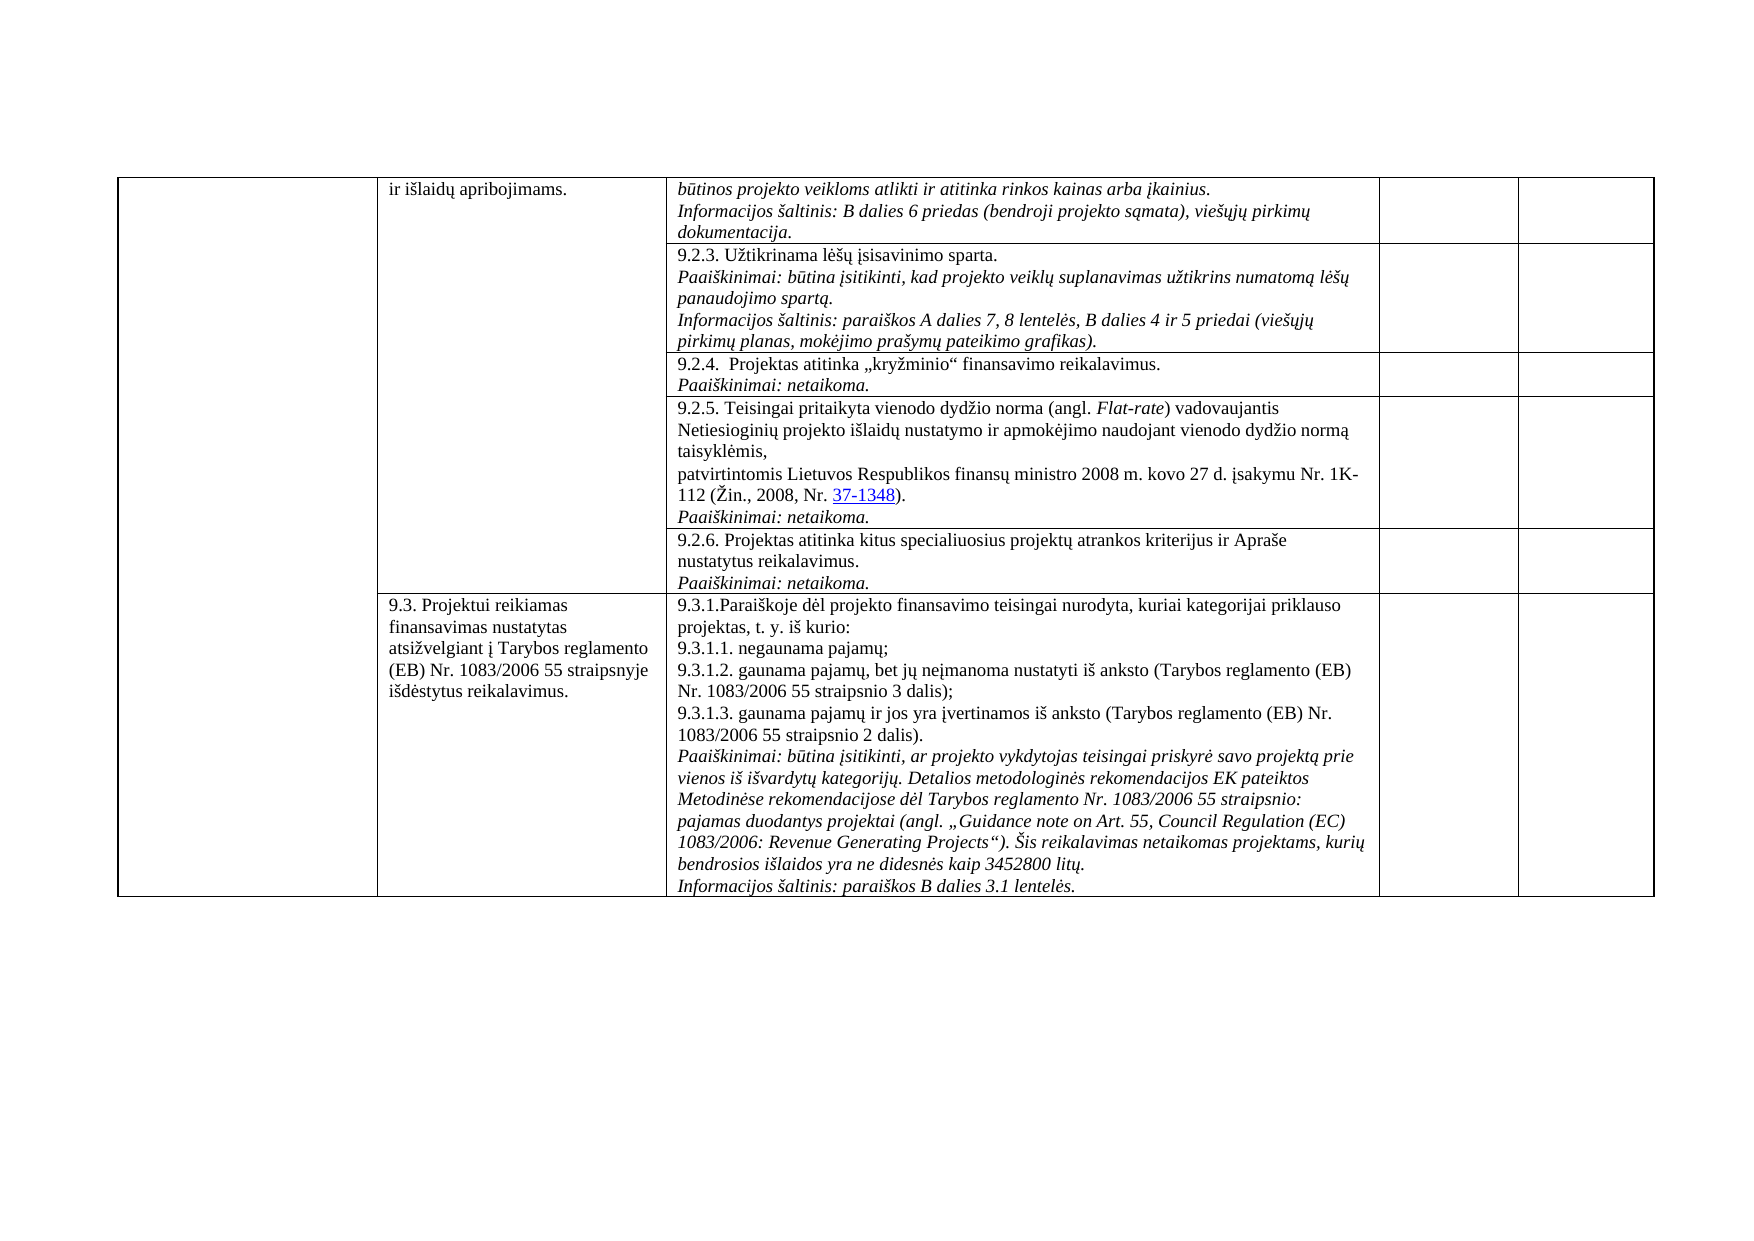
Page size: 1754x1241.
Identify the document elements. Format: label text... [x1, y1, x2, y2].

table_cell [1380, 529, 1518, 593]
table_cell [1380, 462, 1518, 527]
table_cell [1519, 594, 1653, 896]
table_cell ir išlaidų apribojimams. [378, 178, 666, 593]
table_cell [1519, 397, 1653, 462]
table_cell [1380, 244, 1518, 352]
table_cell [1380, 178, 1518, 243]
table_cell 9.2.5. Teisingai pritaikyta vienodo dydžio norma (angl. Flat-rate) vadovaujantis Netiesioginių projekto išlaidų nustatymo ir apmokėjimo naudojant vienodo dydžio normą taisyklėmis, [667, 397, 1379, 462]
table_cell 9.2.3. Užtikrinama lėšų įsisavinimo sparta. Paaiškinimai: būtina įsitikinti, kad projekto veiklų suplanavimas užtikrins numatomą lėšų panaudojimo spartą. Informacijos šaltinis: paraiškos A dalies 7, 8 lentelės, B dalies 4 ir 5 priedai (viešųjų pirkimų planas, mokėjimo prašymų pateikimo grafikas). [667, 244, 1379, 352]
table_cell būtinos projekto veikloms atlikti ir atitinka rinkos kainas arba įkainius. Informacijos šaltinis: B dalies 6 priedas (bendroji projekto sąmata), viešųjų pirkimų dokumentacija. [667, 178, 1379, 243]
table_cell 9.2.6. Projektas atitinka kitus specialiuosius projektų atrankos kriterijus ir Apraše nustatytus reikalavimus. Paaiškinimai: netaikoma. [667, 529, 1379, 593]
table_cell [1519, 462, 1653, 527]
table_cell [1380, 397, 1518, 462]
table_cell 9.2.4. Projektas atitinka „kryžminio“ finansavimo reikalavimus. Paaiškinimai: netaikoma. [667, 353, 1379, 396]
table_cell [1519, 244, 1653, 352]
table_cell [1519, 353, 1653, 396]
table_cell patvirtintomis Lietuvos Respublikos finansų ministro 2008 m. kovo 27 d. įsakymu Nr. 1K-112 (Žin., 2008, Nr. 37-1348). Paaiškinimai: netaikoma. [667, 462, 1379, 527]
table_cell [1380, 594, 1518, 896]
table_cell [1519, 529, 1653, 593]
table_cell 9.3. Projektui reikiamas finansavimas nustatytas atsižvelgiant į Tarybos reglamento (EB) Nr. 1083/2006 55 straipsnyje išdėstytus reikalavimus. [378, 594, 666, 896]
table_cell [1380, 353, 1518, 396]
table_cell [1519, 178, 1653, 243]
table_cell 9.3.1.Paraiškoje dėl projekto finansavimo teisingai nurodyta, kuriai kategorijai priklauso projektas, t. y. iš kurio: 9.3.1.1. negaunama pajamų; 9.3.1.2. gaunama pajamų, bet jų neįmanoma nustatyti iš anksto (Tarybos reglamento (EB) Nr. 1083/2006 55 straipsnio 3 dalis); 9.3.1.3. gaunama pajamų ir jos yra įvertinamos iš anksto (Tarybos reglamento (EB) Nr. 1083/2006 55 straipsnio 2 dalis). Paaiškinimai: būtina įsitikinti, ar projekto vykdytojas teisingai priskyrė savo projektą prie vienos iš išvardytų kategorijų. Detalios metodologinės rekomendacijos EK pateiktos Metodinėse rekomendacijose dėl Tarybos reglamento Nr. 1083/2006 55 straipsnio: pajamas duodantys projektai (angl. „Guidance note on Art. 55, Council Regulation (EC) 1083/2006: Revenue Generating Projects“). Šis reikalavimas netaikomas projektams, kurių bendrosios išlaidos yra ne didesnės kaip 3452800 litų. Informacijos šaltinis: paraiškos B dalies 3.1 lentelės. [667, 594, 1379, 896]
table_cell [119, 178, 377, 896]
